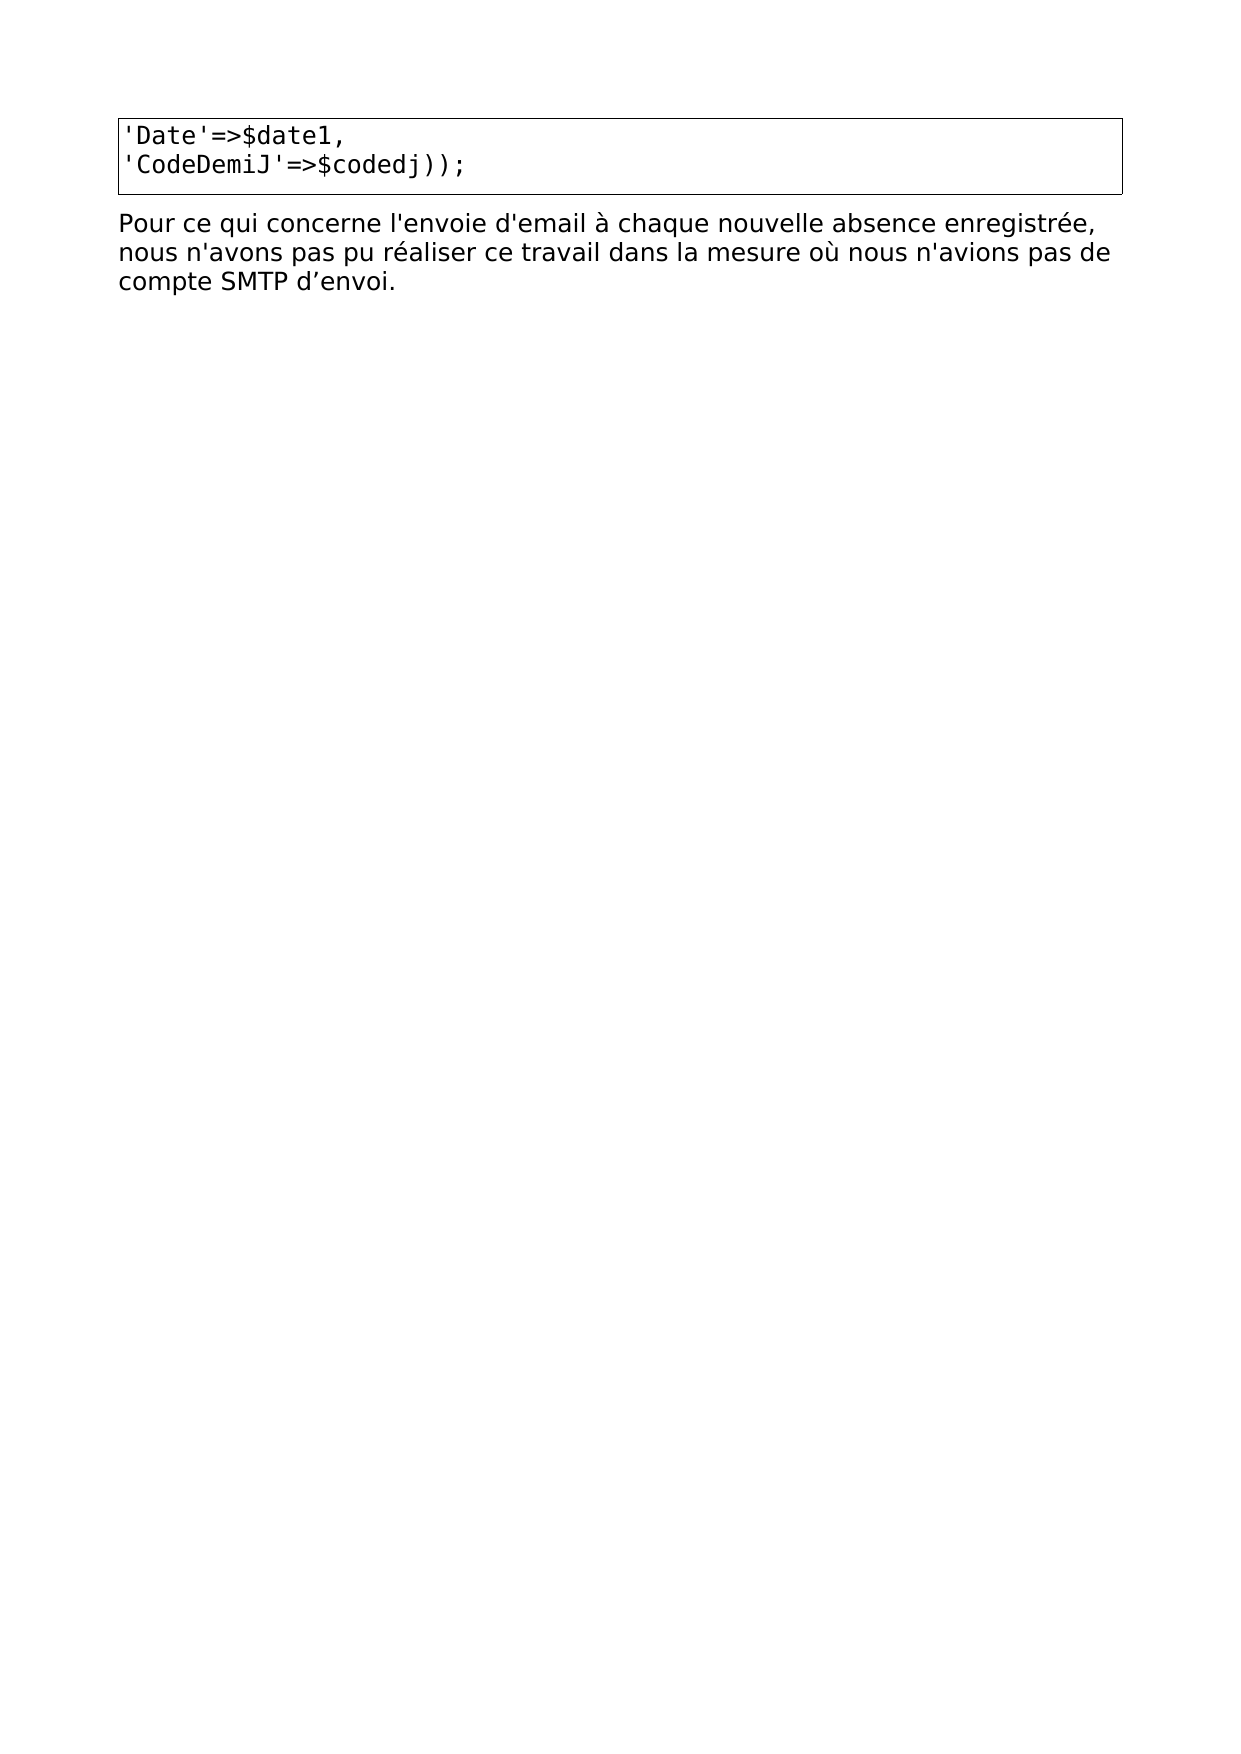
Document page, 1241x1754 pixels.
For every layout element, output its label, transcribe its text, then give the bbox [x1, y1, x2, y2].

table_header 'Date'=>$date1, 'CodeDemiJ'=>$codedj)); [119, 119, 1122, 194]
text Pour ce qui concerne l'envoie d'email à chaque nouvelle absence enregistrée, nous n'avons pas pu réaliser ce travail dans la mesure où nous n'avions pas de compte SMTP d’envoi. [118, 209, 1122, 297]
